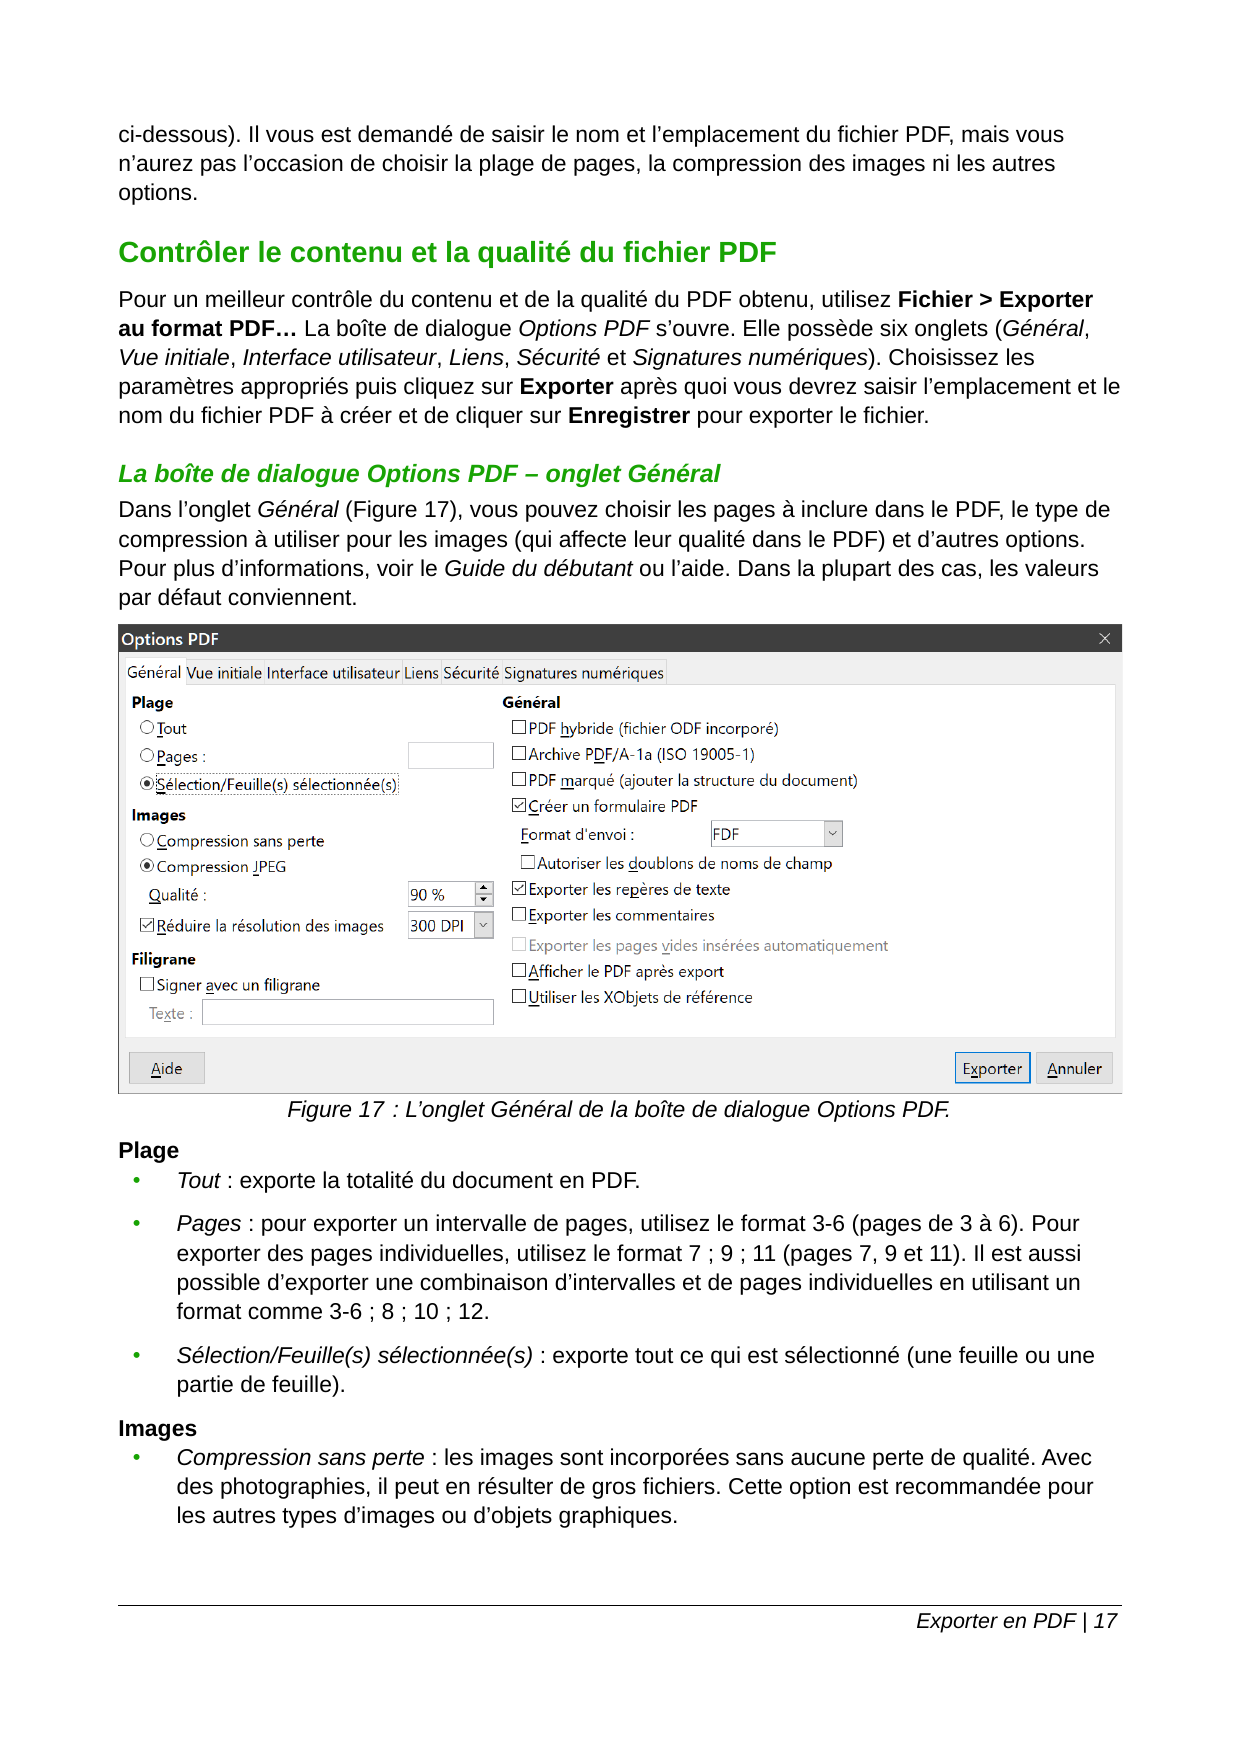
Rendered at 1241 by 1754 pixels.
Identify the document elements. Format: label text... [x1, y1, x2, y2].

list Tout : exporte la totalité du document en PDF. [133, 1164, 1122, 1193]
subtitle La boîte de dialogue Options PDF – onglet Général [118, 458, 1122, 488]
text Figure 17 : L’onglet Général de la boîte de dialogue Options PDF. [118, 1094, 1122, 1123]
list Compression sans perte : les images sont incorporées sans aucune perte de qualité. Avec des photographies, il peut en résulter de gros fichiers. Cette option est recommandée pour les autres types d’images ou d’objets graphiques. [133, 1441, 1122, 1529]
text Pour un meilleur contrôle du contenu et de la qualité du PDF obtenu, utilisez Fichier > Exporter au format PDF… La boîte de dialogue Options PDF s’ouvre. Elle possède six onglets (Général, Vue initiale, Interface utilisateur, Liens, Sécurité et Signatures numériques). Choisissez les paramètres appropriés puis cliquez sur Exporter après quoi vous devrez saisir l’emplacement et le nom du fichier PDF à créer et de cliquer sur Enregistrer pour exporter le fichier. [118, 283, 1122, 429]
subtitle Images [118, 1412, 1122, 1441]
subtitle Contrôler le contenu et la qualité du fichier PDF [118, 235, 1122, 268]
text ci-dessous). Il vous est demandé de saisir le nom et l’emplacement du fichier PDF, mais vous n’aurez pas l’occasion de choisir la plage de pages, la compression des images ni les autres options. [118, 118, 1122, 206]
subtitle Plage [118, 1134, 1122, 1164]
list Pages : pour exporter un intervalle de pages, utilisez le format 3-6 (pages de 3 à 6). Pour exporter des pages individuelles, utilisez le format 7 ; 9 ; 11 (pages 7, 9 et 11). Il est aussi possible d’exporter une combinaison d’intervalles et de pages individuelles en utilisant un format comme 3-6 ; 8 ; 10 ; 12. [133, 1208, 1122, 1324]
list Sélection/Feuille(s) sélectionnée(s) : exporte tout ce qui est sélectionné (une feuille ou une partie de feuille). [133, 1339, 1122, 1397]
picture [118, 624, 1123, 1094]
text Dans l’onglet Général (Figure 17), vous pouvez choisir les pages à inclure dans le PDF, le type de compression à utiliser pour les images (qui affecte leur qualité dans le PDF) et d’autres options. Pour plus d’informations, voir le Guide du débutant ou l’aide. Dans la plupart des cas, les valeurs par défaut conviennent. [118, 493, 1122, 610]
